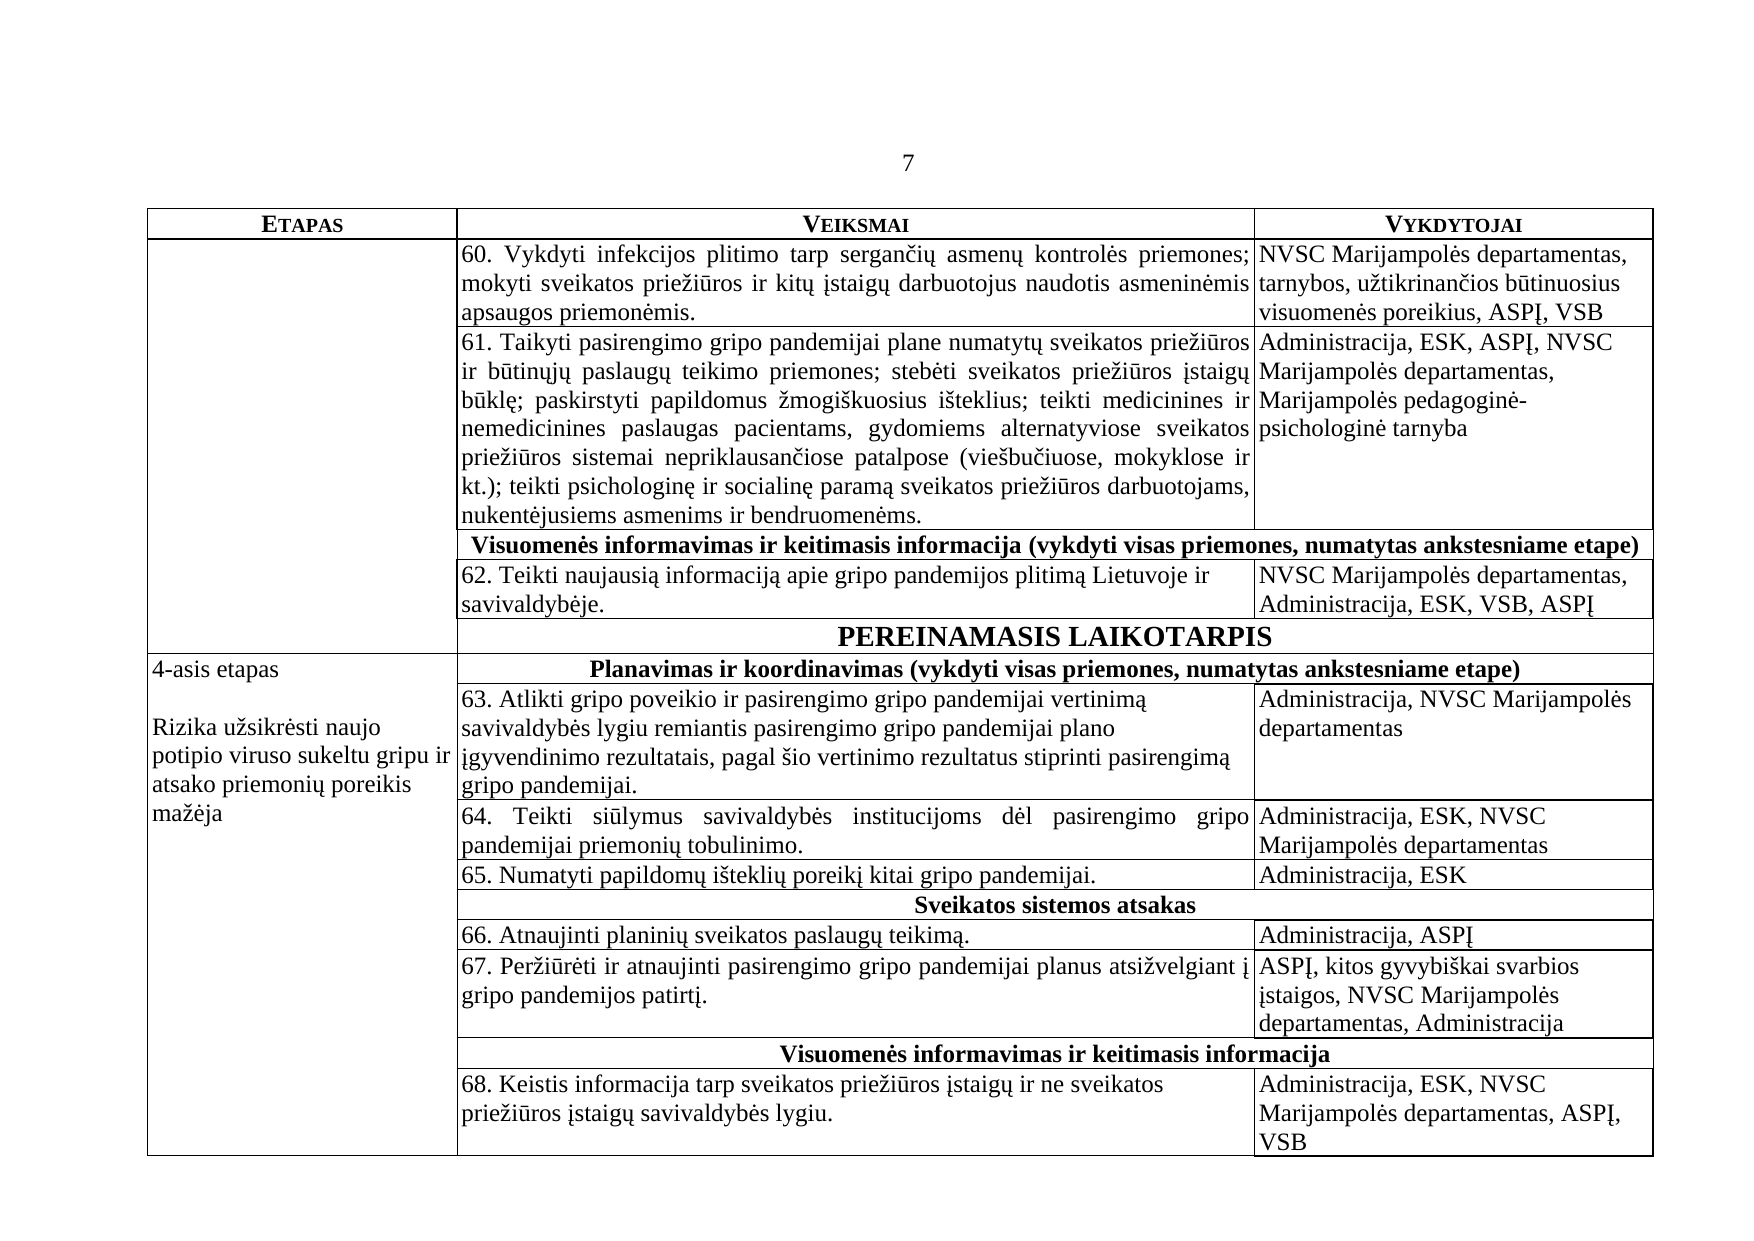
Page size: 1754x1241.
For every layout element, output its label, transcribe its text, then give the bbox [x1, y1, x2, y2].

table_header Veiksmai [458, 209, 1254, 238]
table_cell 67. Peržiūrėti ir atnaujinti pasirengimo gripo pandemijai planus atsižvelgiant į gripo pandemijos patirtį. [458, 950, 1254, 1037]
table_cell Administracija, ESK [1255, 860, 1652, 889]
table_cell 65. Numatyti papildomų išteklių poreikį kitai gripo pandemijai. [458, 860, 1254, 889]
table_cell Visuomenės informavimas ir keitimasis informacija [458, 1038, 1653, 1067]
table_cell [1654, 859, 1754, 889]
table_header Etapas [148, 209, 456, 238]
table_cell NVSC Marijampolės departamentas, tarnybos, užtikrinančios būtinuosius visuomenės poreikius, ASPĮ, VSB [1255, 240, 1652, 326]
table_cell Visuomenės informavimas ir keitimasis informacija (vykdyti visas priemones, numatytas ankstesniame etape) [458, 530, 1653, 559]
table_cell 63. Atlikti gripo poveikio ir pasirengimo gripo pandemijai vertinimą savivaldybės lygiu remiantis pasirengimo gripo pandemijai plano įgyvendinimo rezultatais, pagal šio vertinimo rezultatus stiprinti pasirengimą gripo pandemijai. [458, 684, 1254, 799]
table_cell [1654, 1037, 1754, 1067]
table_cell 60. Vykdyti infekcijos plitimo tarp sergančių asmenų kontrolės priemones; mokyti sveikatos priežiūros ir kitų įstaigų darbuotojus naudotis asmeninėmis apsaugos priemonėmis. [458, 240, 1254, 326]
table_cell 66. Atnaujinti planinių sveikatos paslaugų teikimą. [458, 920, 1254, 949]
table_cell 4-asis etapas Rizika užsikrėsti naujo potipio viruso sukeltu gripu ir atsako priemonių poreikis mažėja [148, 654, 457, 1155]
table_cell Administracija, NVSC Marijampolės departamentas [1255, 685, 1652, 799]
table_cell [1654, 529, 1754, 559]
table_cell Administracija, ESK, NVSC Marijampolės departamentas [1255, 801, 1652, 858]
table_cell 68. Keistis informacija tarp sveikatos priežiūros įstaigų ir ne sveikatos priežiūros įstaigų savivaldybės lygiu. [458, 1069, 1254, 1155]
table_cell Administracija, ESK, ASPĮ, NVSC Marijampolės departamentas, Marijampolės pedagoginė-psichologinė tarnyba [1255, 327, 1652, 528]
table_cell [148, 240, 457, 653]
table_cell [1654, 618, 1754, 653]
table_cell [1654, 238, 1754, 326]
table_cell [1654, 889, 1754, 919]
table_cell [1654, 919, 1754, 949]
table_cell [1654, 1068, 1754, 1155]
table_cell Planavimas ir koordinavimas (vykdyti visas priemones, numatytas ankstesniame etape) [458, 654, 1653, 683]
table_header [1654, 208, 1754, 238]
table_cell [1654, 949, 1754, 1037]
table_cell 64. Teikti siūlymus savivaldybės institucijoms dėl pasirengimo gripo pandemijai priemonių tobulinimo. [458, 800, 1254, 858]
table_cell 62. Teikti naujausią informaciją apie gripo pandemijos plitimą Lietuvoje ir savivaldybėje. [458, 560, 1254, 618]
table_cell [1654, 559, 1754, 618]
table_cell ASPĮ, kitos gyvybiškai svarbios įstaigos, NVSC Marijampolės departamentas, Administracija [1255, 951, 1652, 1037]
table_cell 61. Taikyti pasirengimo gripo pandemijai plane numatytų sveikatos priežiūros ir būtinųjų paslaugų teikimo priemones; stebėti sveikatos priežiūros įstaigų būklę; paskirstyti papildomus žmogiškuosius išteklius; teikti medicinines ir nemedicinines paslaugas pacientams, gydomiems alternatyviose sveikatos priežiūros sistemai nepriklausančiose patalpose (viešbučiuose, mokyklose ir kt.); teikti psichologinę ir socialinę paramą sveikatos priežiūros darbuotojams, nukentėjusiems asmenims ir bendruomenėms. [458, 327, 1254, 528]
table_cell [1654, 799, 1754, 858]
table_cell PEREINAMASIS LAIKOTARPIS [458, 619, 1653, 653]
table_cell NVSC Marijampolės departamentas, Administracija, ESK, VSB, ASPĮ [1255, 560, 1652, 618]
table_cell [1654, 653, 1754, 683]
table_cell [1654, 326, 1754, 528]
table_cell [1654, 683, 1754, 799]
table_cell Sveikatos sistemos atsakas [458, 890, 1653, 919]
table_header Vykdytojai [1255, 209, 1652, 238]
table_cell Administracija, ASPĮ [1255, 921, 1652, 949]
table_cell Administracija, ESK, NVSC Marijampolės departamentas, ASPĮ, VSB [1255, 1069, 1652, 1155]
